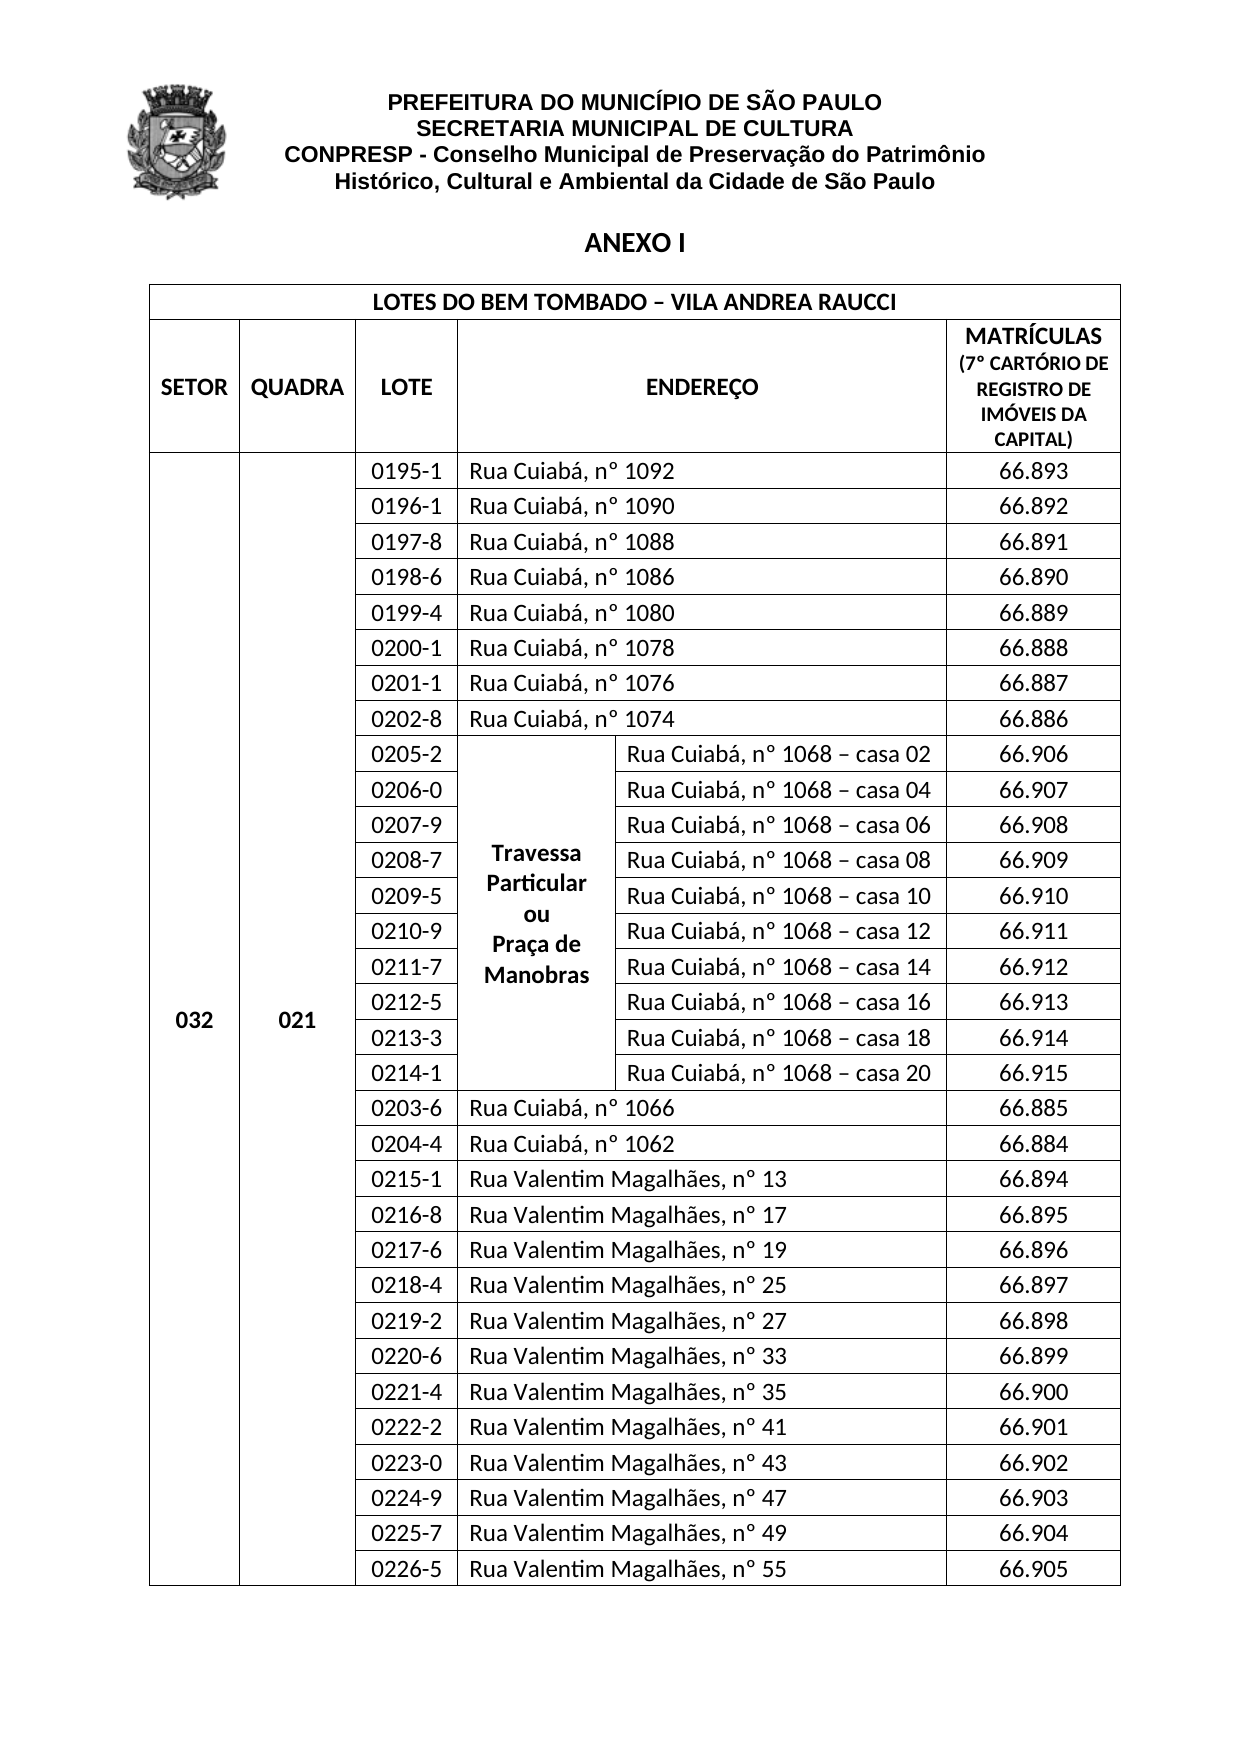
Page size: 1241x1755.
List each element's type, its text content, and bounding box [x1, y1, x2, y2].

table_cell 0204-4 [356, 1126, 457, 1160]
table_cell Rua Valentim Magalhães, nº 49 [458, 1516, 946, 1550]
table_cell Rua Cuiabá, nº 1068 – casa 16 [616, 984, 946, 1019]
table_cell 0196-1 [356, 489, 457, 523]
table_cell Rua Valentim Magalhães, nº 35 [458, 1374, 946, 1408]
table_cell 0220-6 [356, 1339, 457, 1373]
table_cell Rua Cuiabá, nº 1068 – casa 18 [616, 1020, 946, 1054]
table_cell 66.913 [947, 984, 1120, 1019]
table_cell 0223-0 [356, 1445, 457, 1479]
table_cell 66.907 [947, 772, 1120, 806]
table_cell 66.887 [947, 666, 1120, 700]
table_cell 0207-9 [356, 807, 457, 842]
table_cell 0214-1 [356, 1055, 457, 1089]
table_cell 0199-4 [356, 595, 457, 629]
table_cell 66.904 [947, 1516, 1120, 1550]
table_cell 66.914 [947, 1020, 1120, 1054]
table_cell Rua Valentim Magalhães, nº 13 [458, 1161, 946, 1196]
table_cell Rua Valentim Magalhães, nº 17 [458, 1197, 946, 1231]
table_cell 0211-7 [356, 949, 457, 983]
table_cell Rua Cuiabá, nº 1068 – casa 14 [616, 949, 946, 983]
table_cell 0202-8 [356, 701, 457, 735]
table_cell 66.911 [947, 914, 1120, 948]
table_cell 0198-6 [356, 559, 457, 594]
table_cell Rua Cuiabá, nº 1090 [458, 489, 946, 523]
table_cell 0222-2 [356, 1409, 457, 1444]
table_cell 0205-2 [356, 736, 457, 771]
table_cell 66.897 [947, 1268, 1120, 1302]
table_cell Rua Valentim Magalhães, nº 19 [458, 1232, 946, 1267]
table_cell Rua Valentim Magalhães, nº 27 [458, 1303, 946, 1337]
table_cell 0208-7 [356, 843, 457, 877]
table_cell 66.884 [947, 1126, 1120, 1160]
table_cell 0210-9 [356, 914, 457, 948]
table_cell 66.893 [947, 453, 1120, 487]
table_cell 66.899 [947, 1339, 1120, 1373]
table_cell 66.886 [947, 701, 1120, 735]
table_cell 66.894 [947, 1161, 1120, 1196]
table_cell Rua Cuiabá, nº 1068 – casa 12 [616, 914, 946, 948]
table_cell endereço [458, 320, 946, 452]
table_cell 66.890 [947, 559, 1120, 594]
table_cell 032 [150, 453, 239, 1585]
table_cell Rua Valentim Magalhães, nº 41 [458, 1409, 946, 1444]
table_cell Rua Cuiabá, nº 1068 – casa 04 [616, 772, 946, 806]
table_cell 0218-4 [356, 1268, 457, 1302]
table_cell 66.910 [947, 878, 1120, 912]
table_cell 66.885 [947, 1091, 1120, 1125]
table_cell 66.909 [947, 843, 1120, 877]
table_cell 66.908 [947, 807, 1120, 842]
text ANEXO I [177, 236, 1093, 257]
table_cell Rua Cuiabá, nº 1092 [458, 453, 946, 487]
table_cell Rua Cuiabá, nº 1088 [458, 524, 946, 558]
table_cell Rua Cuiabá, nº 1068 – casa 10 [616, 878, 946, 912]
table_cell 0221-4 [356, 1374, 457, 1408]
table_cell 66.889 [947, 595, 1120, 629]
table_cell 0200-1 [356, 630, 457, 664]
table_cell Rua Cuiabá, nº 1068 – casa 02 [616, 736, 946, 771]
table_cell quadra [240, 320, 355, 452]
table_cell 0201-1 [356, 666, 457, 700]
table_cell lote [356, 320, 457, 452]
table_cell 0219-2 [356, 1303, 457, 1337]
table_cell Rua Valentim Magalhães, nº 47 [458, 1480, 946, 1514]
table_cell Rua Cuiabá, nº 1074 [458, 701, 946, 735]
table_cell Rua Cuiabá, nº 1078 [458, 630, 946, 664]
table_cell 0206-0 [356, 772, 457, 806]
table_cell 66.912 [947, 949, 1120, 983]
table_cell Travessa Particular ou Praça de Manobras [458, 736, 615, 1089]
table_cell 0203-6 [356, 1091, 457, 1125]
table_cell 0216-8 [356, 1197, 457, 1231]
table_cell 0197-8 [356, 524, 457, 558]
table_cell 0212-5 [356, 984, 457, 1019]
table_cell 0224-9 [356, 1480, 457, 1514]
table_cell 66.915 [947, 1055, 1120, 1089]
table_cell 66.892 [947, 489, 1120, 523]
table_cell 66.903 [947, 1480, 1120, 1514]
table_cell Rua Cuiabá, nº 1080 [458, 595, 946, 629]
table_cell Rua Cuiabá, nº 1076 [458, 666, 946, 700]
table_cell 66.901 [947, 1409, 1120, 1444]
table_cell 0215-1 [356, 1161, 457, 1196]
table_cell 66.891 [947, 524, 1120, 558]
table_cell 0209-5 [356, 878, 457, 912]
table_cell 66.888 [947, 630, 1120, 664]
table_cell Rua Cuiabá, nº 1062 [458, 1126, 946, 1160]
table_cell MATRÍCULAS (7º Cartório de registro de imóveis da capital) [947, 320, 1120, 452]
table_cell 0225-7 [356, 1516, 457, 1550]
table_cell setor [150, 320, 239, 452]
table_cell Rua Valentim Magalhães, nº 33 [458, 1339, 946, 1373]
table_cell Rua Cuiabá, nº 1068 – casa 08 [616, 843, 946, 877]
table_cell 0226-5 [356, 1551, 457, 1585]
table_cell Rua Valentim Magalhães, nº 55 [458, 1551, 946, 1585]
table_cell Rua Cuiabá, nº 1086 [458, 559, 946, 594]
table_cell Rua Cuiabá, nº 1068 – casa 20 [616, 1055, 946, 1089]
table_cell 66.900 [947, 1374, 1120, 1408]
table_cell Rua Valentim Magalhães, nº 43 [458, 1445, 946, 1479]
table_cell 0195-1 [356, 453, 457, 487]
table_cell Rua Cuiabá, nº 1066 [458, 1091, 946, 1125]
table_header LOTES DO BEM TOMBADO – VILA ANDREA RAUCCI [150, 285, 1120, 319]
table_cell 66.902 [947, 1445, 1120, 1479]
table_cell 66.896 [947, 1232, 1120, 1267]
table_cell 66.898 [947, 1303, 1120, 1337]
table_cell 0217-6 [356, 1232, 457, 1267]
table_cell Rua Cuiabá, nº 1068 – casa 06 [616, 807, 946, 842]
table_cell 66.895 [947, 1197, 1120, 1231]
table_cell 66.905 [947, 1551, 1120, 1585]
table_cell 021 [240, 453, 355, 1585]
table_cell Rua Valentim Magalhães, nº 25 [458, 1268, 946, 1302]
table_cell 0213-3 [356, 1020, 457, 1054]
table_cell 66.906 [947, 736, 1120, 771]
